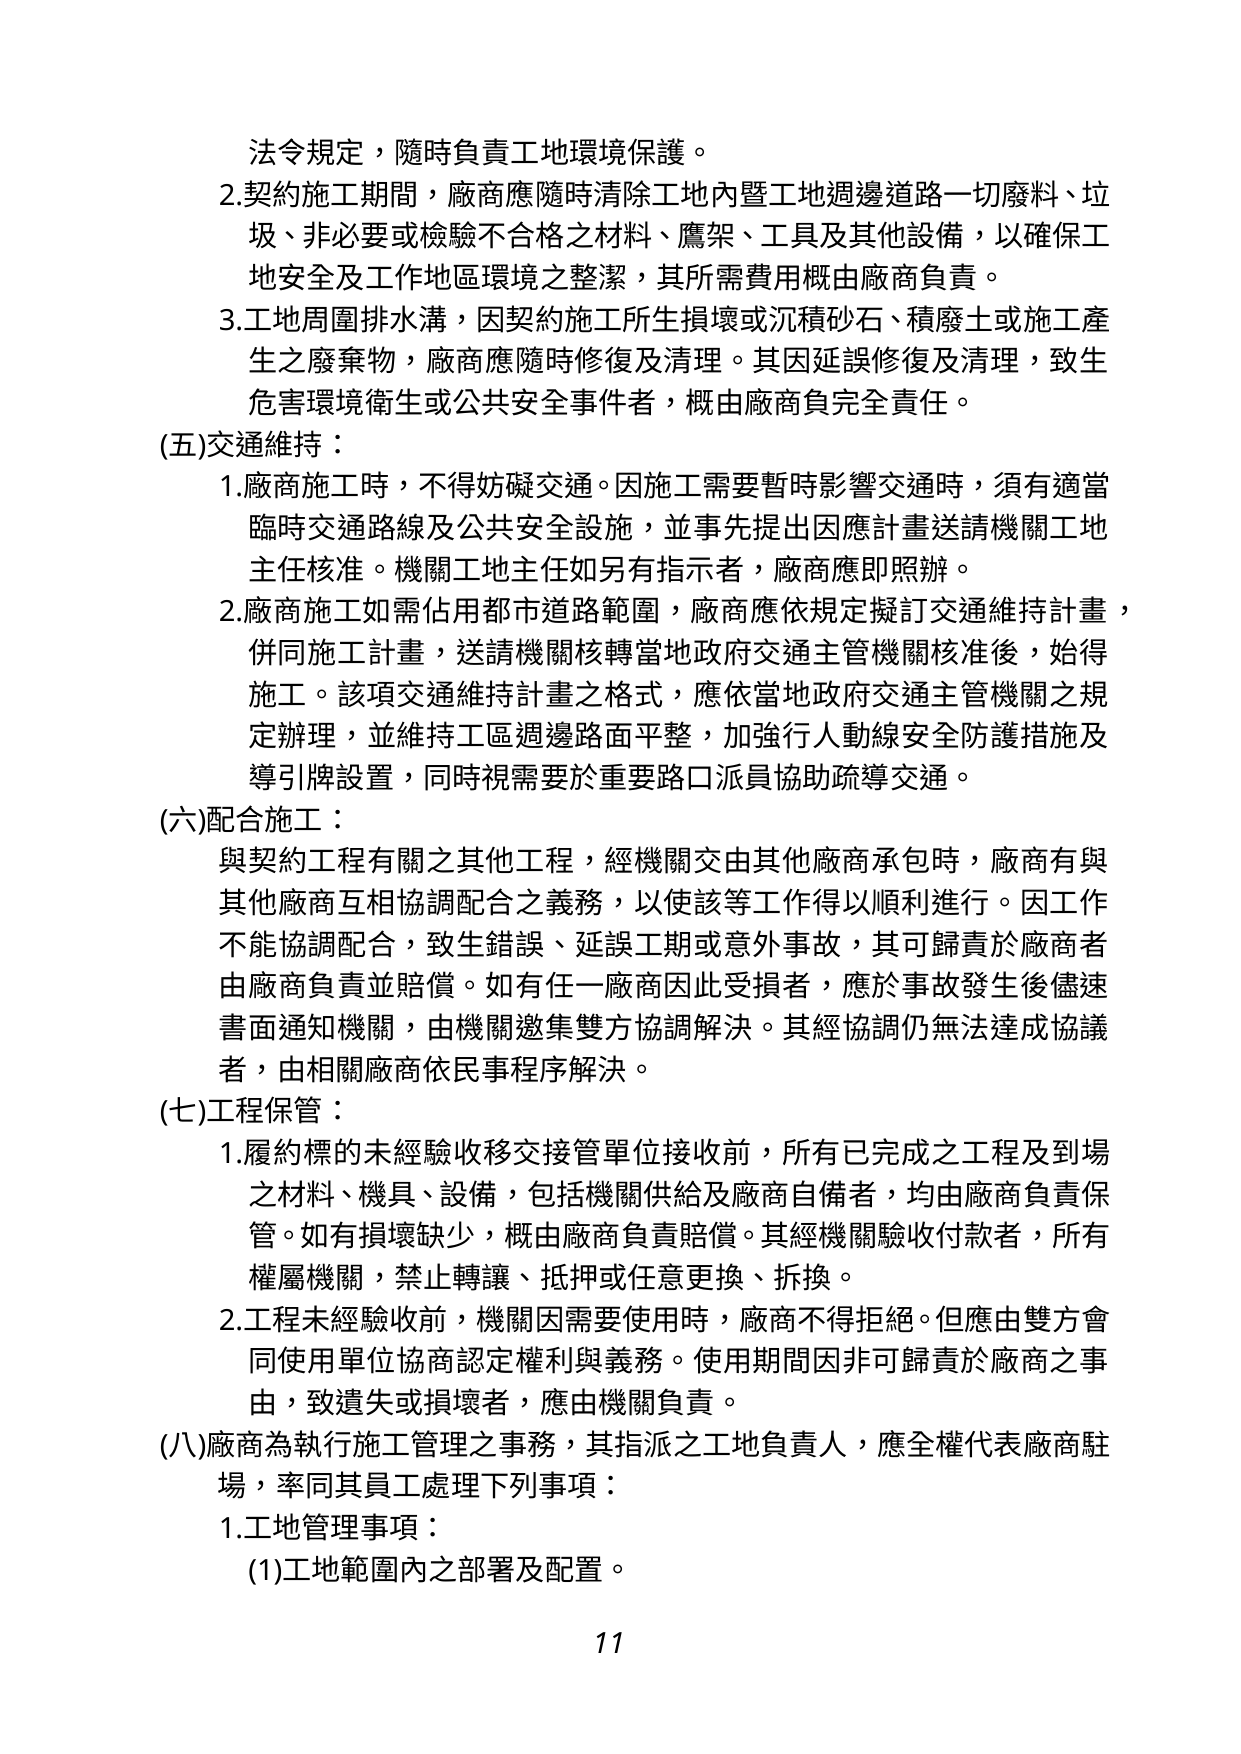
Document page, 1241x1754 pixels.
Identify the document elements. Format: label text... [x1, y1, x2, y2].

text 2.廠商施工如需佔用都市道路範圍，廠商應依規定擬訂交通維持計畫，併同施工計畫，送請機關核轉當地政府交通主管機關核准後，始得施工。該項交通維持計畫之格式，應依當地政府交通主管機關之規定辦理，並維持工區週邊路面平整，加強行人動線安全防護措施及導引牌設置，同時視需要於重要路口派員協助疏導交通。 [218, 588, 1110, 797]
text 1.廠商施工時，不得妨礙交通。因施工需要暫時影響交通時，須有適當臨時交通路線及公共安全設施，並事先提出因應計畫送請機關工地主任核准。機關工地主任如另有指示者，廠商應即照辦。 [218, 463, 1110, 588]
text 2.工程未經驗收前，機關因需要使用時，廠商不得拒絕。但應由雙方會同使用單位協商認定權利與義務。使用期間因非可歸責於廠商之事由，致遺失或損壞者，應由機關負責。 [218, 1297, 1110, 1422]
text 1.履約標的未經驗收移交接管單位接收前，所有已完成之工程及到場之材料、機具、設備，包括機關供給及廠商自備者，均由廠商負責保管。如有損壞缺少，概由廠商負責賠償。其經機關驗收付款者，所有權屬機關，禁止轉讓、抵押或任意更換、拆換。 [218, 1130, 1110, 1297]
text 1.工地管理事項： [218, 1505, 1110, 1547]
text 與契約工程有關之其他工程，經機關交由其他廠商承包時，廠商有與其他廠商互相協調配合之義務，以使該等工作得以順利進行。因工作不能協調配合，致生錯誤、延誤工期或意外事故，其可歸責於廠商者，由廠商負責並賠償。如有任一廠商因此受損者，應於事故發生後儘速書面通知機關，由機關邀集雙方協調解決。其經協調仍無法達成協議者，由相關廠商依民事程序解決。 [218, 838, 1110, 1088]
text 2.契約施工期間，廠商應隨時清除工地內暨工地週邊道路一切廢料、垃圾、非必要或檢驗不合格之材料、鷹架、工具及其他設備，以確保工地安全及工作地區環境之整潔，其所需費用概由廠商負責。 [218, 172, 1110, 297]
text (1)工地範圍內之部署及配置。 [248, 1547, 1110, 1588]
text (七)工程保管： [159, 1088, 1110, 1130]
text (六)配合施工： [159, 797, 1110, 838]
text (五)交通維持： [159, 422, 1110, 463]
text 法令規定，隨時負責工地環境保護。 [218, 130, 1110, 172]
text 3.工地周圍排水溝，因契約施工所生損壞或沉積砂石、積廢土或施工產生之廢棄物，廠商應隨時修復及清理。其因延誤修復及清理，致生危害環境衛生或公共安全事件者，概由廠商負完全責任。 [218, 297, 1110, 422]
text (八)廠商為執行施工管理之事務，其指派之工地負責人，應全權代表廠商駐場，率同其員工處理下列事項： [159, 1422, 1110, 1505]
